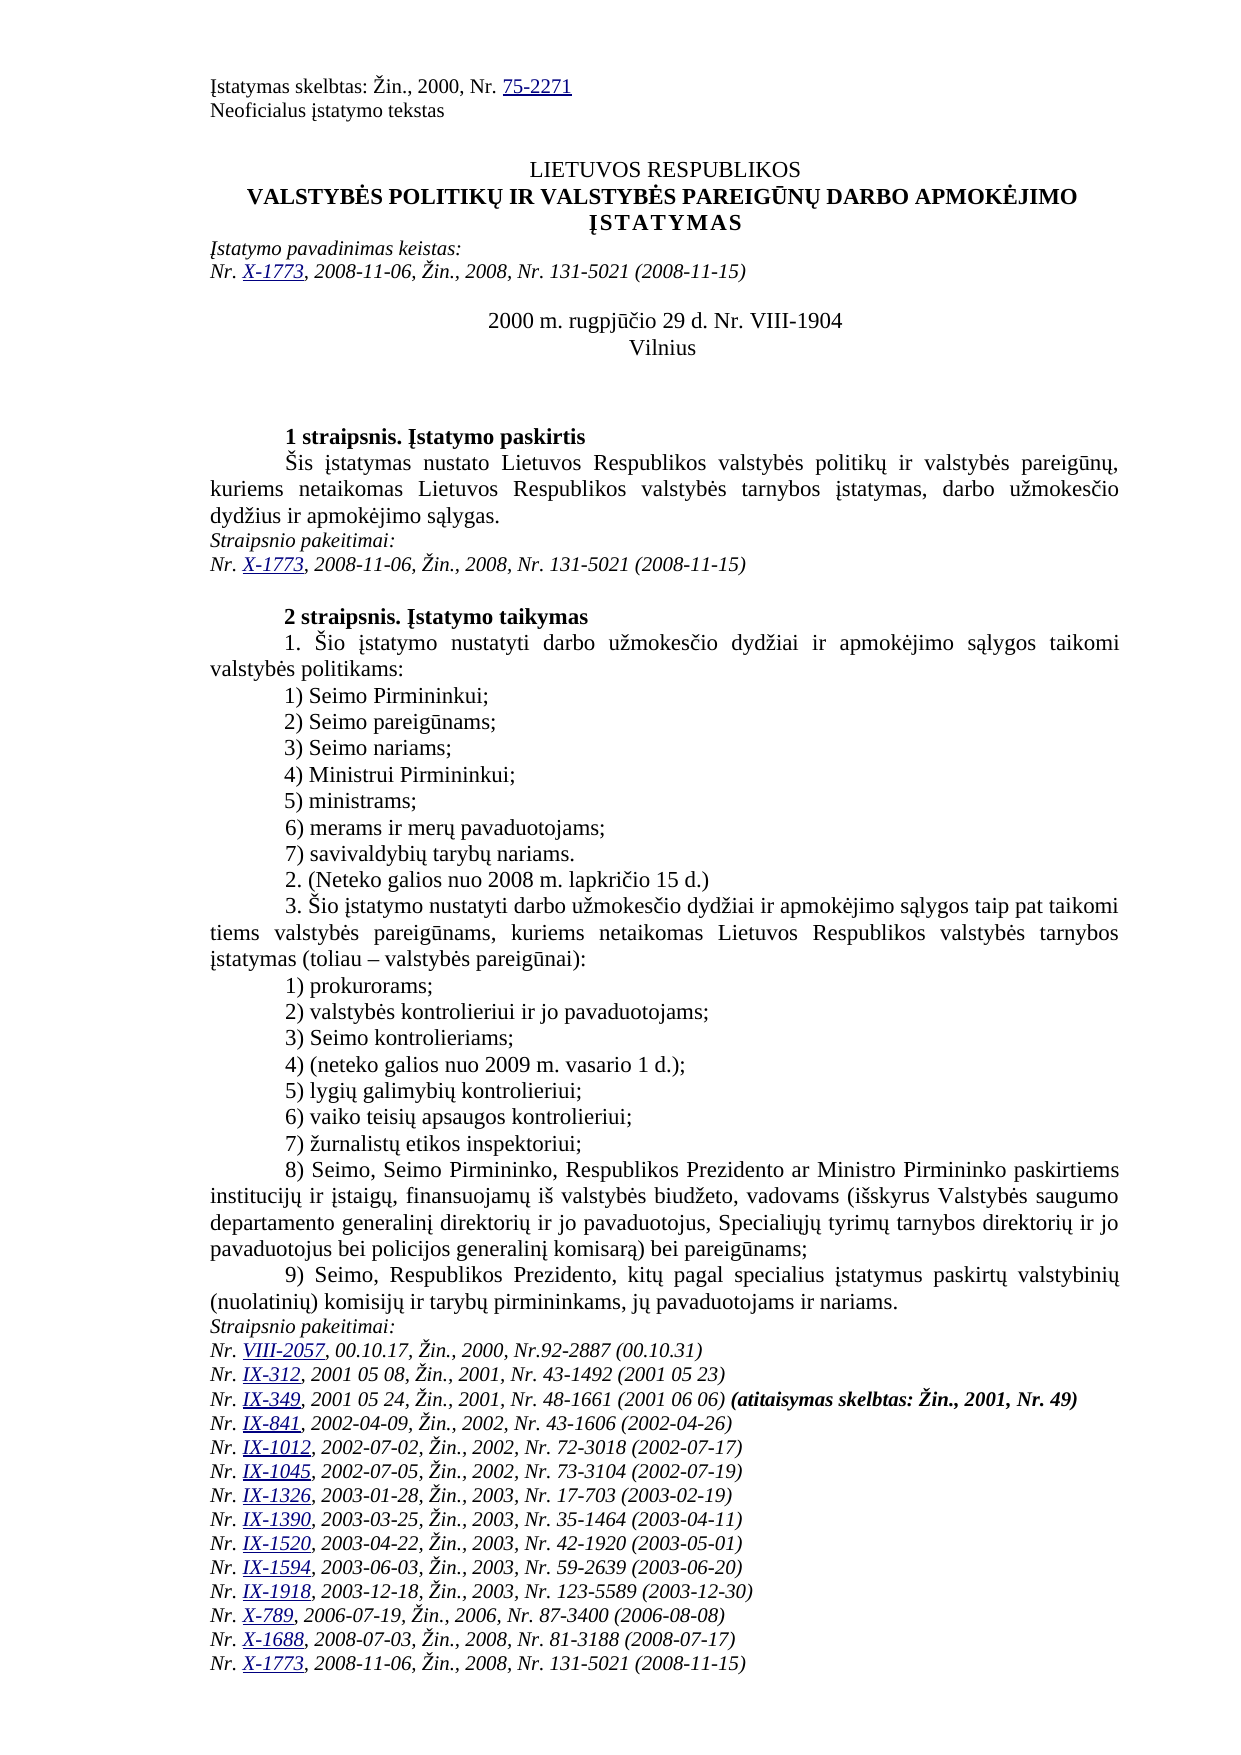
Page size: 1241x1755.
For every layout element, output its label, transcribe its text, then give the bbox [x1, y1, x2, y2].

text Įstatymo pavadinimas keistas: [210, 235, 1120, 259]
text 2000 m. rugpjūčio 29 d. Nr. VIII-1904 Vilnius [210, 308, 1120, 360]
text Šis įstatymas nustato Lietuvos Respublikos valstybės politikų ir valstybės pareigūnų, kuriems netaikomas Lietuvos Respublikos valstybės tarnybos įstatymas, darbo užmokesčio dydžius ir apmokėjimo sąlygas. [210, 449, 1120, 528]
text Nr. IX-1326, 2003-01-28, Žin., 2003, Nr. 17-703 (2003-02-19) [210, 1483, 1120, 1507]
text Nr. X-789, 2006-07-19, Žin., 2006, Nr. 87-3400 (2006-08-08) [210, 1603, 1120, 1627]
text Nr. IX-1045, 2002-07-05, Žin., 2002, Nr. 73-3104 (2002-07-19) [210, 1459, 1120, 1483]
text 6) merams ir merų pavaduotojams; [210, 813, 1120, 840]
text 1. Šio įstatymo nustatyti darbo užmokesčio dydžiai ir apmokėjimo sąlygos taikomi valstybės politikams: [210, 629, 1120, 682]
text 3. Šio įstatymo nustatyti darbo užmokesčio dydžiai ir apmokėjimo sąlygos taip pat taikomi tiems valstybės pareigūnams, kuriems netaikomas Lietuvos Respublikos valstybės tarnybos įstatymas (toliau – valstybės pareigūnai): [210, 893, 1120, 972]
text Nr. IX-1390, 2003-03-25, Žin., 2003, Nr. 35-1464 (2003-04-11) [210, 1507, 1120, 1531]
text Nr. IX-349, 2001 05 24, Žin., 2001, Nr. 48-1661 (2001 06 06) (atitaisymas skelbtas: Žin., 2001, Nr. 49) [210, 1386, 1120, 1411]
text 4) Ministrui Pirmininkui; [210, 761, 1120, 787]
text ĮSTATYMAS [210, 209, 1120, 235]
text 7) žurnalistų etikos inspektoriui; [210, 1130, 1120, 1156]
text 2. (Neteko galios nuo 2008 m. lapkričio 15 d.) [210, 866, 1120, 893]
text 2) Seimo pareigūnams; [210, 708, 1120, 734]
text Nr. VIII-2057, 00.10.17, Žin., 2000, Nr.92-2887 (00.10.31) [210, 1338, 1120, 1362]
text Nr. IX-1520, 2003-04-22, Žin., 2003, Nr. 42-1920 (2003-05-01) [210, 1531, 1120, 1555]
text 2 straipsnis. Įstatymo taikymas [210, 603, 1120, 629]
text Nr. IX-841, 2002-04-09, Žin., 2002, Nr. 43-1606 (2002-04-26) [210, 1411, 1120, 1434]
text Nr. IX-1594, 2003-06-03, Žin., 2003, Nr. 59-2639 (2003-06-20) [210, 1555, 1120, 1579]
text Straipsnio pakeitimai: [210, 1314, 1120, 1338]
text Nr. X-1773, 2008-11-06, Žin., 2008, Nr. 131-5021 (2008-11-15) [210, 1651, 1120, 1675]
text 6) vaiko teisių apsaugos kontrolieriui; [210, 1103, 1120, 1130]
text 3) Seimo kontrolieriams; [210, 1024, 1120, 1051]
text 5) ministrams; [210, 787, 1120, 813]
text Neoficialus įstatymo tekstas [210, 98, 1120, 122]
text VALSTYBĖS POLITIKŲ IR VALSTYBĖS PAREIGŪNŲ DARBO APMOKĖJIMO [210, 183, 1120, 209]
text 7) savivaldybių tarybų nariams. [210, 840, 1120, 866]
text 9) Seimo, Respublikos Prezidento, kitų pagal specialius įstatymus paskirtų valstybinių (nuolatinių) komisijų ir tarybų pirmininkams, jų pavaduotojams ir nariams. [210, 1262, 1120, 1314]
text Nr. X-1773, 2008-11-06, Žin., 2008, Nr. 131-5021 (2008-11-15) [210, 552, 1120, 576]
text Nr. IX-1918, 2003-12-18, Žin., 2003, Nr. 123-5589 (2003-12-30) [210, 1579, 1120, 1603]
text LIETUVOS RESPUBLIKOS [210, 156, 1120, 183]
text Įstatymas skelbtas: Žin., 2000, Nr. 75-2271 [210, 73, 1120, 98]
text 4) (neteko galios nuo 2009 m. vasario 1 d.); [210, 1051, 1120, 1077]
text Nr. X-1773, 2008-11-06, Žin., 2008, Nr. 131-5021 (2008-11-15) [210, 259, 1120, 283]
text 3) Seimo nariams; [210, 734, 1120, 761]
text 1) Seimo Pirmininkui; [210, 682, 1120, 708]
text Straipsnio pakeitimai: [210, 528, 1120, 552]
text 1 straipsnis. Įstatymo paskirtis [210, 423, 1120, 449]
text 1) prokurorams; [210, 972, 1120, 998]
text Nr. IX-1012, 2002-07-02, Žin., 2002, Nr. 72-3018 (2002-07-17) [210, 1434, 1120, 1459]
text 2) valstybės kontrolieriui ir jo pavaduotojams; [210, 998, 1120, 1024]
text Nr. IX-312, 2001 05 08, Žin., 2001, Nr. 43-1492 (2001 05 23) [210, 1362, 1120, 1386]
text 8) Seimo, Seimo Pirmininko, Respublikos Prezidento ar Ministro Pirmininko paskirtiems institucijų ir įstaigų, finansuojamų iš valstybės biudžeto, vadovams (išskyrus Valstybės saugumo departamento generalinį direktorių ir jo pavaduotojus, Specialiųjų tyrimų tarnybos direktorių ir jo pavaduotojus bei policijos generalinį komisarą) bei pareigūnams; [210, 1156, 1120, 1262]
text 5) lygių galimybių kontrolieriui; [210, 1077, 1120, 1103]
text Nr. X-1688, 2008-07-03, Žin., 2008, Nr. 81-3188 (2008-07-17) [210, 1627, 1120, 1651]
